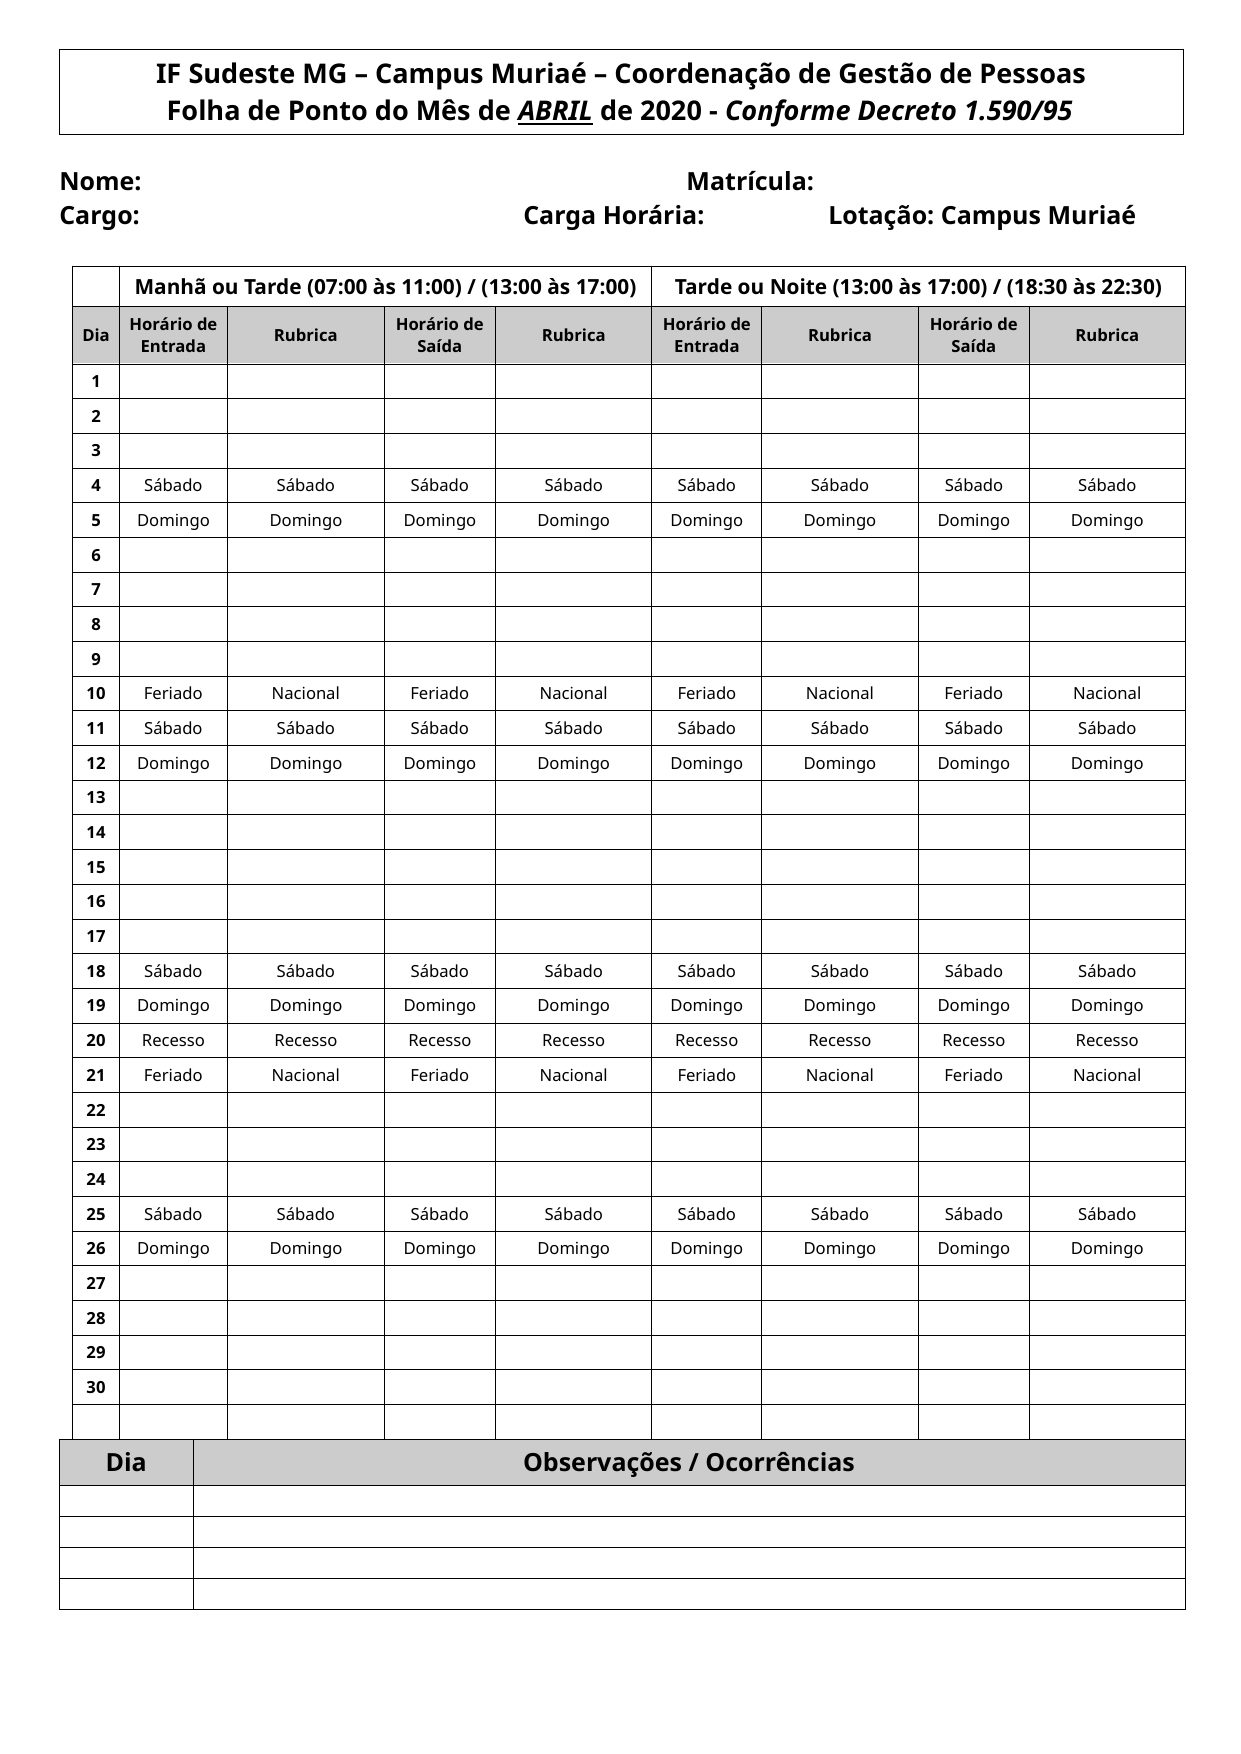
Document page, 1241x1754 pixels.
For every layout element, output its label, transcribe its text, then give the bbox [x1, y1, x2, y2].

table_cell [1030, 850, 1185, 884]
table_cell [60, 1517, 193, 1547]
table_cell [496, 607, 651, 641]
table_cell [385, 1093, 495, 1127]
table_cell [59, 710, 72, 745]
table_cell [919, 1405, 1029, 1439]
table_cell Cargo: [59, 198, 523, 266]
table_cell 20 [73, 1024, 119, 1057]
table_cell 27 [73, 1266, 119, 1300]
table_cell Rubrica [496, 307, 651, 363]
table_cell [496, 434, 651, 467]
table_cell [762, 1405, 918, 1439]
table_cell [762, 607, 918, 641]
table_header Matrícula: [686, 164, 1181, 197]
table_cell [652, 1128, 761, 1161]
table_cell [385, 538, 495, 572]
table_cell [496, 1301, 651, 1335]
table_cell [120, 1301, 227, 1335]
table_cell 4 [73, 469, 119, 502]
table_cell Feriado [385, 1058, 495, 1092]
table_cell [228, 365, 384, 398]
table_cell Sábado [762, 711, 918, 745]
table_cell [120, 1128, 227, 1161]
table_cell [1030, 885, 1185, 918]
table_cell [496, 1266, 651, 1300]
table_cell Dia [73, 307, 119, 363]
table_cell Sábado [1030, 469, 1185, 502]
table_cell [60, 1486, 193, 1516]
table_cell [59, 1196, 72, 1231]
table_cell [120, 1093, 227, 1127]
table_cell Domingo [919, 1232, 1029, 1265]
table_cell [59, 398, 72, 433]
table_cell Domingo [228, 503, 384, 537]
table_cell [1030, 781, 1185, 814]
table_cell [120, 850, 227, 884]
table_cell [228, 434, 384, 467]
table_cell [652, 1162, 761, 1196]
table_cell [652, 885, 761, 918]
table_cell [496, 399, 651, 433]
table_cell [1030, 1093, 1185, 1127]
table_cell [496, 850, 651, 884]
table_header Nome: [59, 164, 686, 197]
table_cell Sábado [120, 954, 227, 988]
table_cell [228, 850, 384, 884]
table_cell [1181, 198, 1185, 266]
table_cell [385, 1128, 495, 1161]
table_cell [762, 538, 918, 572]
table_cell [228, 1301, 384, 1335]
table_cell 24 [73, 1162, 119, 1196]
table_cell Domingo [762, 503, 918, 537]
table_cell Feriado [652, 1058, 761, 1092]
table_cell [228, 1093, 384, 1127]
table_cell Sábado [919, 469, 1029, 502]
table_cell [120, 365, 227, 398]
table_cell Sábado [1030, 1197, 1185, 1231]
table_cell [762, 1336, 918, 1369]
table_cell Feriado [652, 677, 761, 710]
table_cell [919, 642, 1029, 676]
table_cell [919, 920, 1029, 953]
table_cell 7 [73, 573, 119, 606]
table_cell [385, 1301, 495, 1335]
table_cell Sábado [496, 1197, 651, 1231]
table_cell [1030, 538, 1185, 572]
table_cell Horário de Entrada [120, 307, 227, 363]
table_cell [762, 815, 918, 849]
table_cell [762, 1128, 918, 1161]
table_cell [762, 573, 918, 606]
table_cell [59, 502, 72, 537]
table_cell 16 [73, 885, 119, 918]
table_cell [59, 572, 72, 606]
table_cell [496, 1128, 651, 1161]
table_cell [1030, 1128, 1185, 1161]
table_cell [385, 607, 495, 641]
table_cell 17 [73, 920, 119, 953]
table_cell [228, 1128, 384, 1161]
table_cell [652, 607, 761, 641]
table_cell [120, 538, 227, 572]
table_cell [652, 781, 761, 814]
table_cell Sábado [228, 954, 384, 988]
table_cell [59, 849, 72, 884]
table_cell Sábado [496, 711, 651, 745]
table_cell [919, 1093, 1029, 1127]
table_cell Domingo [1030, 503, 1185, 537]
table_cell 21 [73, 1058, 119, 1092]
table_cell [194, 1486, 1185, 1516]
table_cell [194, 1548, 1185, 1578]
table_cell Sábado [652, 711, 761, 745]
table_cell 10 [73, 677, 119, 710]
table_cell [919, 607, 1029, 641]
table_cell Sábado [228, 469, 384, 502]
table_cell [496, 920, 651, 953]
table_cell Horário de Saída [385, 307, 495, 363]
table_cell Rubrica [228, 307, 384, 363]
table_cell [1030, 607, 1185, 641]
table_cell [194, 1579, 1185, 1609]
table_cell Recesso [919, 1024, 1029, 1057]
table_cell [120, 1336, 227, 1369]
table_cell [919, 1336, 1029, 1369]
table_cell Rubrica [762, 307, 918, 363]
table_cell Domingo [228, 989, 384, 1022]
table_cell [59, 1127, 72, 1161]
table_cell Recesso [652, 1024, 761, 1057]
table_cell [228, 920, 384, 953]
table_cell Domingo [385, 989, 495, 1022]
table_cell [762, 1370, 918, 1404]
table_cell Domingo [762, 989, 918, 1022]
table_cell [496, 815, 651, 849]
table_cell [59, 606, 72, 641]
table_cell Sábado [919, 711, 1029, 745]
table_cell Domingo [385, 746, 495, 780]
table_cell 2 [73, 399, 119, 433]
table_cell [496, 1405, 651, 1439]
table_cell [762, 885, 918, 918]
table_cell Domingo [496, 989, 651, 1022]
table_cell [59, 919, 72, 953]
table_cell Horário de Entrada [652, 307, 761, 363]
table_cell [120, 642, 227, 676]
table_cell [228, 1336, 384, 1369]
table_cell [919, 1266, 1029, 1300]
table_cell [652, 434, 761, 467]
table_cell Domingo [120, 989, 227, 1022]
table_cell Domingo [1030, 989, 1185, 1022]
table_cell [652, 1093, 761, 1127]
table_cell [762, 399, 918, 433]
table_cell [120, 607, 227, 641]
table_cell Rubrica [1030, 307, 1185, 363]
table_cell Sábado [496, 469, 651, 502]
table_cell [59, 1092, 72, 1127]
table_cell 5 [73, 503, 119, 537]
table_cell [762, 781, 918, 814]
table_cell [919, 538, 1029, 572]
table_cell [652, 365, 761, 398]
table_cell [652, 850, 761, 884]
table_cell Nacional [496, 677, 651, 710]
table_cell [59, 1404, 72, 1439]
table_cell Sábado [385, 711, 495, 745]
table_cell [652, 1370, 761, 1404]
table_cell [919, 399, 1029, 433]
table_cell Sábado [1030, 954, 1185, 988]
table_cell 26 [73, 1232, 119, 1265]
table_cell [385, 1162, 495, 1196]
table_cell Domingo [919, 989, 1029, 1022]
table_cell [228, 1266, 384, 1300]
table_cell Sábado [385, 954, 495, 988]
table_cell Domingo [228, 1232, 384, 1265]
table_cell Feriado [919, 1058, 1029, 1092]
table_cell [652, 1405, 761, 1439]
table_cell [1030, 399, 1185, 433]
table_cell [1030, 1266, 1185, 1300]
table_cell 15 [73, 850, 119, 884]
table_cell Sábado [652, 954, 761, 988]
table_cell [652, 573, 761, 606]
table_cell [120, 434, 227, 467]
table_cell 6 [73, 538, 119, 572]
table_cell 29 [73, 1336, 119, 1369]
table_cell [385, 1336, 495, 1369]
table_cell [919, 1128, 1029, 1161]
table_cell [59, 1023, 72, 1057]
table_cell Feriado [919, 677, 1029, 710]
table_cell Feriado [120, 1058, 227, 1092]
table_cell [59, 1057, 72, 1092]
table_cell Sábado [919, 1197, 1029, 1231]
table_cell [919, 781, 1029, 814]
table_cell [228, 815, 384, 849]
table_cell Nacional [1030, 1058, 1185, 1092]
table_cell [120, 1405, 227, 1439]
table_cell Observações / Ocorrências [194, 1440, 1185, 1485]
table_cell Recesso [496, 1024, 651, 1057]
table_cell [652, 1266, 761, 1300]
table_cell [652, 815, 761, 849]
table_cell [1030, 1336, 1185, 1369]
table_cell [762, 1301, 918, 1335]
table_cell [120, 573, 227, 606]
table_cell Sábado [120, 469, 227, 502]
table_cell [59, 780, 72, 814]
table_cell [228, 538, 384, 572]
table_cell [919, 434, 1029, 467]
table_cell [496, 1093, 651, 1127]
table_cell Sábado [120, 1197, 227, 1231]
table_cell 1 [73, 365, 119, 398]
table_cell 18 [73, 954, 119, 988]
table_cell Recesso [1030, 1024, 1185, 1057]
table_cell Sábado [762, 954, 918, 988]
table_cell [1030, 573, 1185, 606]
table_cell Feriado [120, 677, 227, 710]
table_cell [652, 1301, 761, 1335]
table_cell [120, 815, 227, 849]
table_cell [762, 365, 918, 398]
table_cell 12 [73, 746, 119, 780]
table_cell [228, 573, 384, 606]
table_cell [652, 538, 761, 572]
table_cell [762, 850, 918, 884]
table_cell Domingo [120, 746, 227, 780]
table_cell [385, 815, 495, 849]
table_cell [496, 538, 651, 572]
table_cell Sábado [496, 954, 651, 988]
table_cell [59, 814, 72, 849]
table_cell [59, 641, 72, 676]
table_cell Nacional [1030, 677, 1185, 710]
table_cell Lotação: Campus Muriaé [828, 198, 1181, 266]
table_cell Sábado [385, 1197, 495, 1231]
table_cell [228, 1405, 384, 1439]
table_cell [762, 1093, 918, 1127]
table_cell [59, 988, 72, 1022]
table_cell [1030, 365, 1185, 398]
table_cell [60, 1548, 193, 1578]
table_cell [59, 676, 72, 710]
table_cell [385, 1266, 495, 1300]
table_cell Sábado [1030, 711, 1185, 745]
table_cell Sábado [228, 1197, 384, 1231]
table_cell [120, 399, 227, 433]
table_cell Domingo [762, 1232, 918, 1265]
table_cell Carga Horária: [523, 198, 828, 266]
table_cell [919, 815, 1029, 849]
table_cell Sábado [652, 1197, 761, 1231]
table_cell Manhã ou Tarde (07:00 às 11:00) / (13:00 às 17:00) [120, 267, 651, 306]
table_cell [120, 920, 227, 953]
table_cell Nacional [496, 1058, 651, 1092]
table_cell [120, 885, 227, 918]
table_cell [228, 1162, 384, 1196]
table_cell [385, 642, 495, 676]
table_cell [919, 885, 1029, 918]
table_cell [1030, 642, 1185, 676]
table_cell Domingo [496, 503, 651, 537]
table_cell [385, 434, 495, 467]
table_cell 25 [73, 1197, 119, 1231]
table_cell [385, 885, 495, 918]
table_cell Recesso [762, 1024, 918, 1057]
table_cell 13 [73, 781, 119, 814]
table_cell [59, 433, 72, 467]
table_cell Sábado [762, 469, 918, 502]
table_cell Sábado [385, 469, 495, 502]
table_cell [652, 1336, 761, 1369]
table_cell Feriado [385, 677, 495, 710]
table_cell [919, 573, 1029, 606]
table_cell Domingo [496, 1232, 651, 1265]
table_cell Tarde ou Noite (13:00 às 17:00) / (18:30 às 22:30) [652, 267, 1185, 306]
table_cell [59, 468, 72, 502]
table_cell [59, 1161, 72, 1196]
table_cell 11 [73, 711, 119, 745]
table_cell [919, 1370, 1029, 1404]
table_cell [385, 920, 495, 953]
table_cell [228, 885, 384, 918]
table_cell [1030, 920, 1185, 953]
table_cell [120, 1370, 227, 1404]
table_cell [496, 781, 651, 814]
table_cell 30 [73, 1370, 119, 1404]
table_cell Sábado [228, 711, 384, 745]
table_cell Domingo [919, 746, 1029, 780]
table_cell 14 [73, 815, 119, 849]
table_cell Nacional [762, 677, 918, 710]
table_cell [59, 1265, 72, 1300]
table_cell [652, 642, 761, 676]
table_cell 8 [73, 607, 119, 641]
table_cell [1030, 1162, 1185, 1196]
table_cell [120, 781, 227, 814]
table_cell [496, 1370, 651, 1404]
table_cell [385, 1370, 495, 1404]
table_cell Domingo [228, 746, 384, 780]
table_cell [496, 365, 651, 398]
table_cell 22 [73, 1093, 119, 1127]
table_cell [120, 1162, 227, 1196]
table_cell [59, 745, 72, 780]
table_cell Domingo [919, 503, 1029, 537]
table_cell Recesso [120, 1024, 227, 1057]
table_cell Domingo [385, 503, 495, 537]
table_cell Domingo [1030, 1232, 1185, 1265]
table_cell [652, 399, 761, 433]
table_cell Recesso [385, 1024, 495, 1057]
table_cell [652, 920, 761, 953]
table_cell Sábado [652, 469, 761, 502]
table_cell [60, 1579, 193, 1609]
table_header [1181, 164, 1185, 197]
table_cell [385, 573, 495, 606]
table_cell [919, 1301, 1029, 1335]
table_cell Domingo [120, 1232, 227, 1265]
table_cell [496, 1336, 651, 1369]
table_cell Domingo [120, 503, 227, 537]
table_cell Domingo [652, 1232, 761, 1265]
table_cell [73, 1405, 119, 1439]
table_cell Dia [60, 1440, 193, 1485]
table_cell [496, 642, 651, 676]
table_cell [59, 306, 72, 363]
table_cell [59, 364, 72, 398]
table_cell [919, 1162, 1029, 1196]
table_cell Recesso [228, 1024, 384, 1057]
table_cell [228, 781, 384, 814]
table_cell Domingo [652, 503, 761, 537]
table_cell 28 [73, 1301, 119, 1335]
table_cell [1030, 434, 1185, 467]
table_cell [59, 953, 72, 988]
table_cell [385, 781, 495, 814]
table_cell [496, 573, 651, 606]
table_cell [194, 1517, 1185, 1547]
table_cell 9 [73, 642, 119, 676]
table_cell [762, 1266, 918, 1300]
table_cell [496, 1162, 651, 1196]
table_cell [762, 434, 918, 467]
table_cell [228, 399, 384, 433]
table_cell Nacional [228, 1058, 384, 1092]
table_cell [120, 1266, 227, 1300]
table_cell Sábado [919, 954, 1029, 988]
table_cell Nacional [762, 1058, 918, 1092]
table_cell [496, 885, 651, 918]
table_cell 23 [73, 1128, 119, 1161]
table_cell [1030, 815, 1185, 849]
table_cell Sábado [120, 711, 227, 745]
table_cell [919, 850, 1029, 884]
table_cell [59, 884, 72, 918]
table_cell [385, 365, 495, 398]
table_cell [59, 537, 72, 572]
table_cell [762, 1162, 918, 1196]
table_cell [919, 365, 1029, 398]
table_cell [1030, 1405, 1185, 1439]
table_cell [228, 1370, 384, 1404]
table_cell [59, 266, 72, 306]
table_cell [228, 642, 384, 676]
table_cell [385, 1405, 495, 1439]
table_cell [762, 920, 918, 953]
table_cell 19 [73, 989, 119, 1022]
table_cell Domingo [385, 1232, 495, 1265]
table_cell 3 [73, 434, 119, 467]
table_cell [1030, 1370, 1185, 1404]
table_cell [385, 399, 495, 433]
table_cell [59, 1335, 72, 1369]
table_cell [59, 1231, 72, 1265]
table_cell [59, 1369, 72, 1404]
table_cell Nacional [228, 677, 384, 710]
table_cell [228, 607, 384, 641]
table_cell Domingo [1030, 746, 1185, 780]
table_cell [73, 267, 119, 306]
table_cell [59, 1300, 72, 1335]
table_cell Domingo [762, 746, 918, 780]
table_cell Domingo [652, 746, 761, 780]
table_cell [1030, 1301, 1185, 1335]
table_cell Domingo [496, 746, 651, 780]
table_cell [762, 642, 918, 676]
table_cell Sábado [762, 1197, 918, 1231]
table_cell Horário de Saída [919, 307, 1029, 363]
table_cell Domingo [652, 989, 761, 1022]
table_cell [385, 850, 495, 884]
